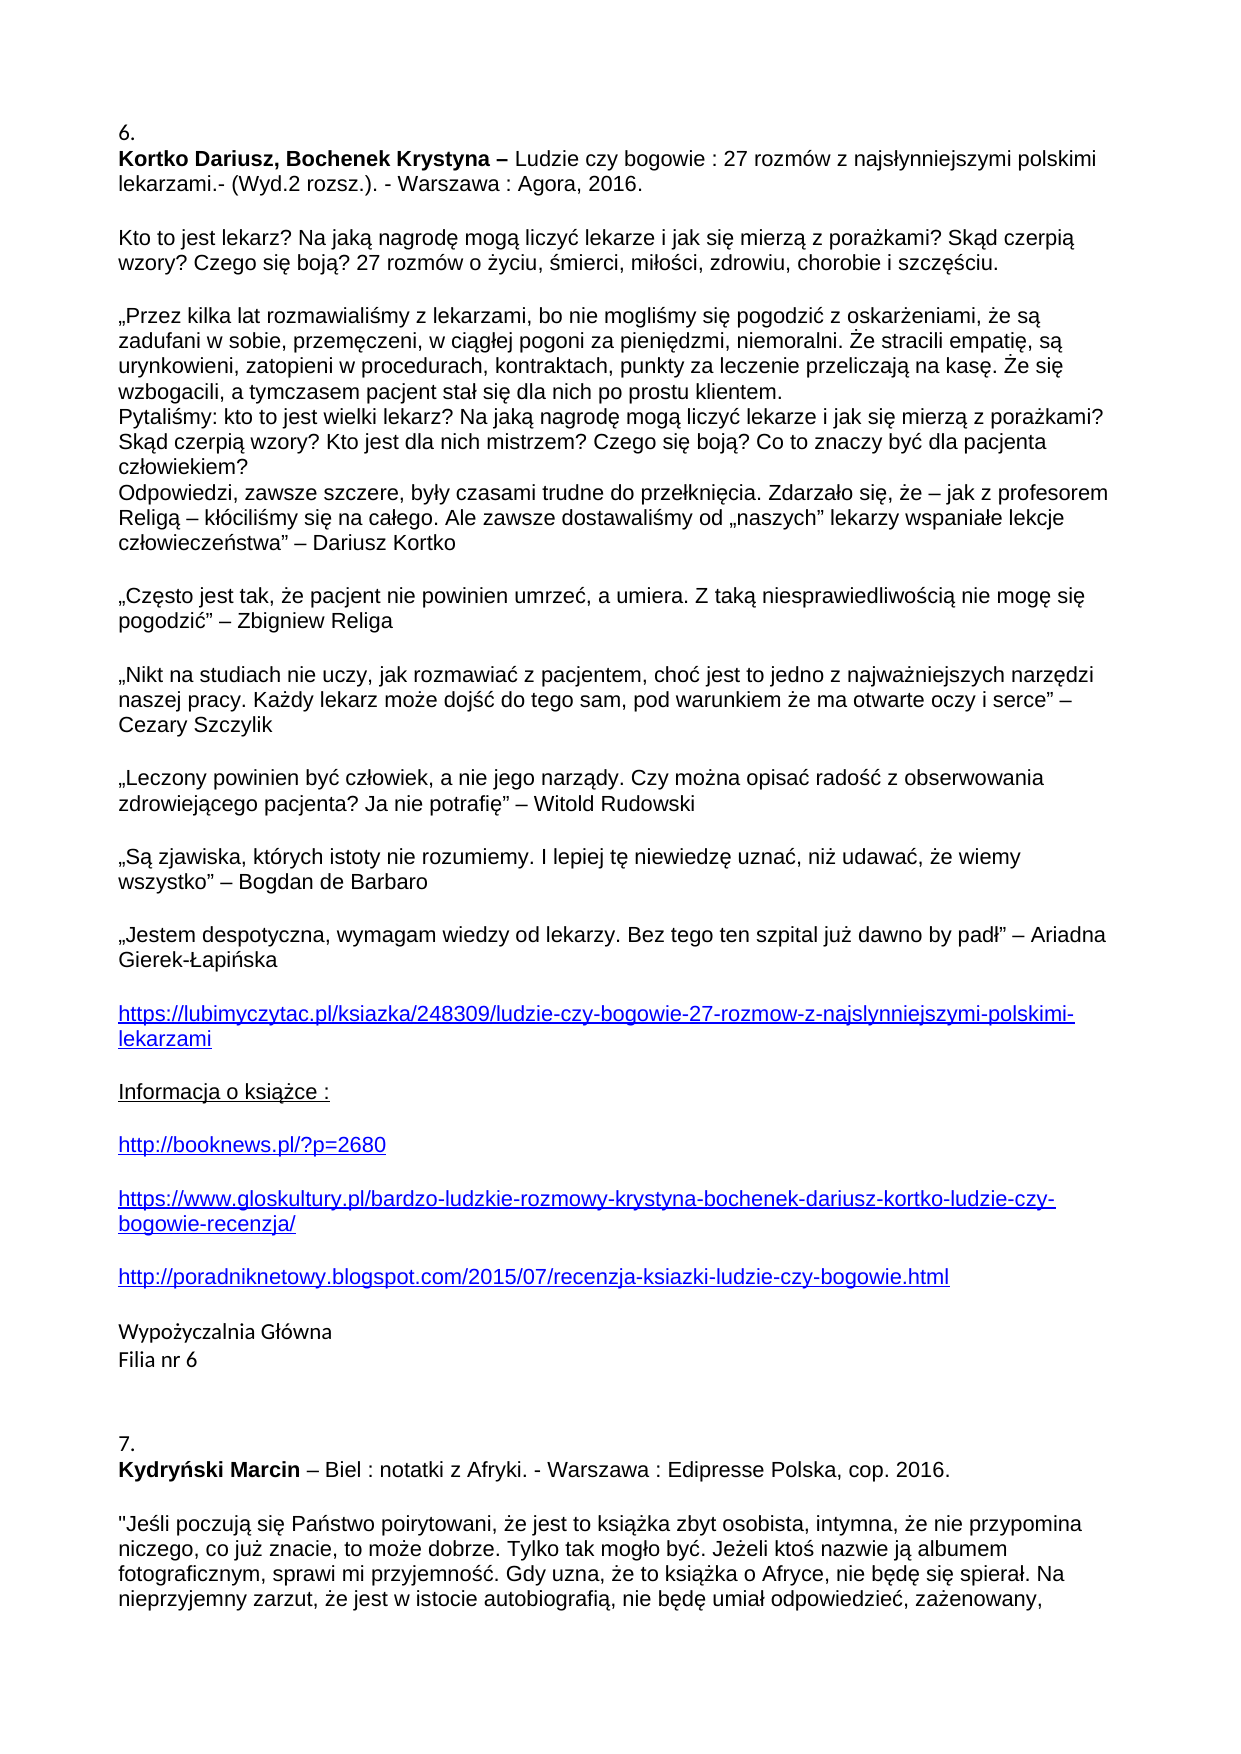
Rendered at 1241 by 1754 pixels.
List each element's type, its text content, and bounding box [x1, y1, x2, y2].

text Filia nr 6 [118, 1345, 1122, 1373]
text „Nikt na studiach nie uczy, jak rozmawiać z pacjentem, choć jest to jedno z najważniejszych narzędzi naszej pracy. Każdy lekarz może dojść do tego sam, pod warunkiem że ma otwarte oczy i serce” – Cezary Szczylik [118, 662, 1122, 737]
text http://poradniknetowy.blogspot.com/2015/07/recenzja-ksiazki-ludzie-czy-bogowie.html [118, 1264, 1122, 1289]
text Kortko Dariusz, Bochenek Krystyna – Ludzie czy bogowie : 27 rozmów z najsłynniejszymi polskimi lekarzami.- (Wyd.2 rozsz.). - Warszawa : Agora, 2016. [118, 146, 1122, 197]
text Informacja o książce : [118, 1079, 1122, 1104]
text 7. [118, 1429, 1122, 1457]
text "Jeśli poczują się Państwo poirytowani, że jest to książka zbyt osobista, intymna, że nie przypomina niczego, co już znacie, to może dobrze. Tylko tak mogło być. Jeżeli ktoś nazwie ją albumem fotograficznym, sprawi mi przyjemność. Gdy uzna, że to książka o Afryce, nie będę się spierał. Na nieprzyjemny zarzut, że jest w istocie autobiografią, nie będę umiał odpowiedzieć, zażenowany, [118, 1510, 1122, 1611]
text Kto to jest lekarz? Na jaką nagrodę mogą liczyć lekarze i jak się mierzą z porażkami? Skąd czerpią wzory? Czego się boją? 27 rozmów o życiu, śmierci, miłości, zdrowiu, chorobie i szczęściu. [118, 224, 1122, 275]
text „Są zjawiska, których istoty nie rozumiemy. I lepiej tę niewiedzę uznać, niż udawać, że wiemy wszystko” – Bogdan de Barbaro [118, 844, 1122, 894]
text Odpowiedzi, zawsze szczere, były czasami trudne do przełknięcia. Zdarzało się, że – jak z profesorem Religą – kłóciliśmy się na całego. Ale zawsze dostawaliśmy od „naszych” lekarzy wspaniałe lekcje człowieczeństwa” – Dariusz Kortko [118, 479, 1122, 555]
text http://booknews.pl/?p=2680 [118, 1132, 1122, 1157]
text https://www.gloskultury.pl/bardzo-ludzkie-rozmowy-krystyna-bochenek-dariusz-kortko-ludzie-czy-bogowie-recenzja/ [118, 1185, 1122, 1236]
text Wypożyczalnia Główna [118, 1317, 1122, 1345]
text „Leczony powinien być człowiek, a nie jego narządy. Czy można opisać radość z obserwowania zdrowiejącego pacjenta? Ja nie potrafię” – Witold Rudowski [118, 765, 1122, 816]
text „Jestem despotyczna, wymagam wiedzy od lekarzy. Bez tego ten szpital już dawno by padł” – Ariadna Gierek-Łapińska [118, 922, 1122, 972]
text „Przez kilka lat rozmawialiśmy z lekarzami, bo nie mogliśmy się pogodzić z oskarżeniami, że są zadufani w sobie, przemęczeni, w ciągłej pogoni za pieniędzmi, niemoralni. Że stracili empatię, są urynkowieni, zatopieni w procedurach, kontraktach, punkty za leczenie przeliczają na kasę. Że się wzbogacili, a tymczasem pacjent stał się dla nich po prostu klientem. [118, 303, 1122, 404]
text https://lubimyczytac.pl/ksiazka/248309/ludzie-czy-bogowie-27-rozmow-z-najslynniejszymi-polskimi-lekarzami [118, 1001, 1122, 1051]
text Pytaliśmy: kto to jest wielki lekarz? Na jaką nagrodę mogą liczyć lekarze i jak się mierzą z porażkami? Skąd czerpią wzory? Kto jest dla nich mistrzem? Czego się boją? Co to znaczy być dla pacjenta człowiekiem? [118, 404, 1122, 479]
text 6. [118, 118, 1122, 146]
text „Często jest tak, że pacjent nie powinien umrzeć, a umiera. Z taką niesprawiedliwością nie mogę się pogodzić” – Zbigniew Religa [118, 583, 1122, 633]
text Kydryński Marcin – Biel : notatki z Afryki. - Warszawa : Edipresse Polska, cop. 2016. [118, 1457, 1122, 1482]
